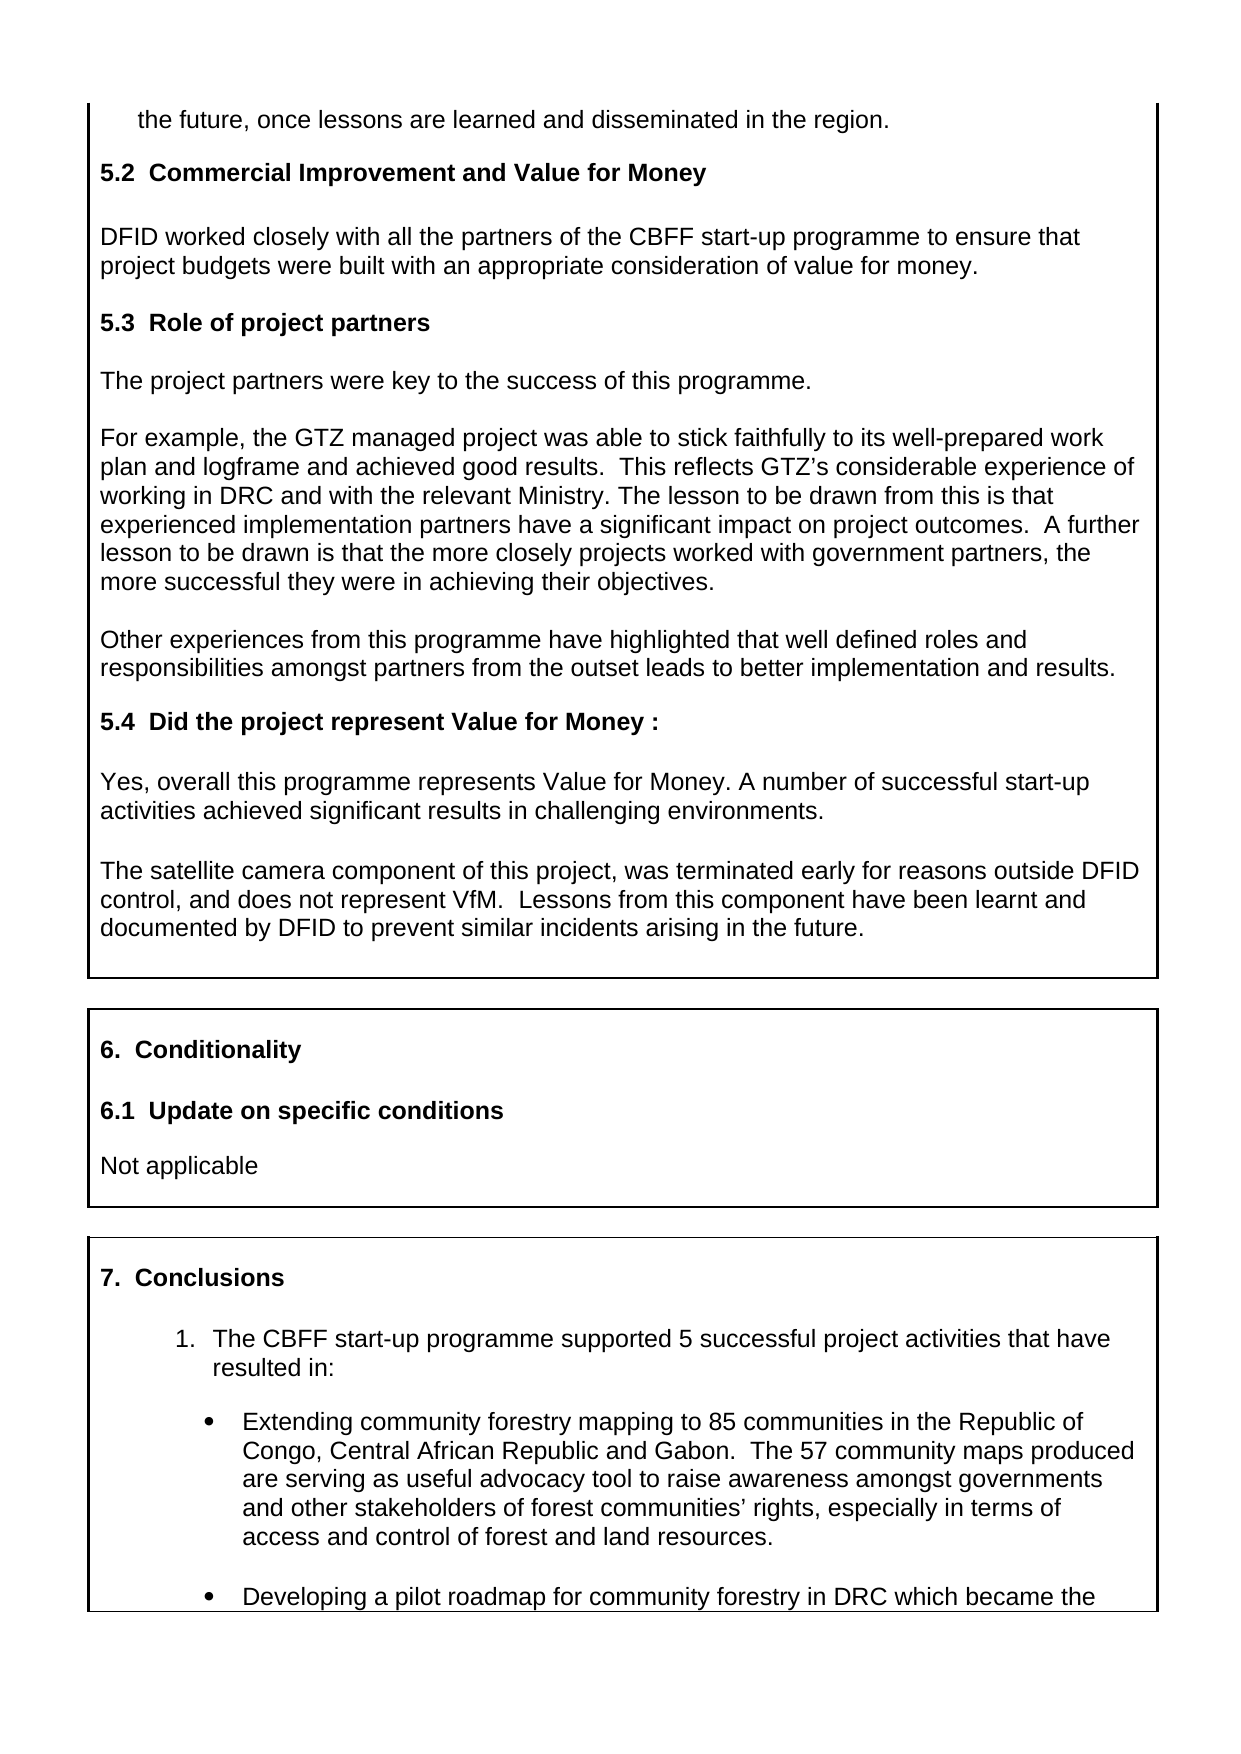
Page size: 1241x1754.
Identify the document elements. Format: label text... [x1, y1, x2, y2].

table_header 6. Conditionality [90, 1010, 1156, 1069]
table_header 7. Conclusions [90, 1238, 1156, 1298]
table_cell 6.1 Update on specific conditions Not applicable [90, 1070, 1156, 1206]
table_cell [90, 949, 1156, 977]
table_cell The CBFF start-up programme supported 5 successful project activities that have resulted in: Extending community forestry mapping to 85 communities in the Republic of Congo, Central African Republic and Gabon. The 57 community maps produced are serving as useful advocacy tool to raise awareness amongst governments and other stakeholders of forest communities’ rights, especially in terms of access and control of forest and land resources. Developing a pilot roadmap for community forestry in DRC which became the [90, 1298, 1156, 1611]
table_cell 5.1 Performance on VfM measures No specific VfM performance measures were identified when this project was originally approved in the Project Memorandum. However, an overall approach to VfM was taken when considering the approach to project design. For example, developing remote sensing capability can be done cheaply and rapidly and vastly enhances the forest data coverage. Community involvement in the management of forest resources has also proven to be very cost effective in similar environments elsewhere (including Indonesia, Guyana, Brazil and other countries in Africa) and the expectation is that it should have a similar impact in at least parts of the Congo Basin. Each of the eight distinct components of the CBFF start-up programme had differing cost drivers and we cannot consider all the possible VfM measures in this project completion review. However, using the DFID 3E’s VfM framework below, we can highlight some key VfM aspects of the individual project components. It should be noted that the logistical constraints of the Congo Basin and weak technical capacity of partners mean that the “costs of doing business” are overall relatively high in comparison to other regions. It should also be noted that there is a trade-off between carrying out broad stakeholder consultations/participatory approaches with local forest communities and cost. However, despite their high cost (both logistical and time), these types of approaches are essential for ensuring the longer term impact of activities. There is also evidence that for PES schemes, participatory processes are likely to be scalable and economically efficient over the long-term because it lowers monitoring costs. DFID’s 3Es Framework Economy: relates to whether we are paying the best price for the appropriate quality of project inputs (staff, consultants, raw material and capital) that are used to produce the outputs. During the design phase, a number of component interventions were identified and each component budget was constructed with a consideration of input costs. The majority of components involved working with local partners, and contracted existing local expertise as far as possible to keep down costs. A number of the components included high capital costs for cars and other equipment, and achieving the best price for these high capital costs was considered in the project design. Efficiency: relates to how well inputs are converted into outputs It was noted in the external mid-term review that project management by DFID staff was excellent. The level of DFID management support has been a factor in the smooth running of individual components and all beneficiaries commented on it having an important influence on the ability to achieve results. The satellite camera component was terminated early and inputs (staff and equipment costs) did not lead to results. This inefficiency amounted to 2.4% of the overall budget. The PES activity in Cameroon spent just over 20% of its total budget on technical development costs. This high cost was mainly due to the participatory nature of the technical development process. As noted above, although this is initially costly, it can be argued that it leads to greater economic efficiency over the longer term. However, the PES project developers question the merits of its costly and ‘carbon rigorous’ technical development process. Having spent a lot of money assessing forest carbon stocks, developing carbon baselines and with-project scenarios, and quantifying the expected carbon savings of project activities, carbon is conspicuously absent from both the PES contracts with the communities and from the monitoring system. One simple reason is that a cost effective monitoring system needs to focus on what community members are able to observe and record efficiently, which are the creation of fields, reopening of fallows, and the presence or absence of trees. Payments need to be based on what is monitored and observed. If that is something other than carbon, it does rather call into question the need to assess and quantify carbon stocks and expected carbon savings in the first place, particularly as the quantification of forest carbon is a costly process. This experience will be useful for other similar interventions in the future. Effectiveness: relates to how well all the outputs are achieving the desired outcome This project was conceived in part to prepare the way for the main Congo Basin Forest Fund. Output 4 directly contributes to the outcome. The start-up activities which contribute to the other 3 project outputs were designed to demonstrate the kinds of projects the CBFF would fund and were necessary to build support amongst stakeholders in the region. 2 of the start-up activities also resulted in the preparation of proposals to main CBFF to continue activities. Overall, the CBFF start-up programme has facilitated the establishment of the CBFF. Cost-effectiveness: relates to how much impact an intervention achieved relative to the inputs invested. Overall the final spend on the project was under budget. While it is possible to discuss costs with reasonable certainty, assessing impact is more difficult, particularly for forest projects where impacts can accrue many years after project implementation. The CBFF start-up programme has contributed to developing the capacity of the people and institutions in the Congo Basin forest countries to manage and protect resources. This is particularly true in DRC through the particular success of two DRC components. The Ministry responsible for sustainable forest management has been completely revamped (including a considerable amount of staff training and rehabilitation of office buildings, and a retirement plan for ageing staff) and this component has helped to give rise to a new generation of trained forest managers, able to successfully manage and protect forest resources in the future. The community forestry component in DRC is very close to having a very large impact (and which may do so in the future). A wide reaching national dialogue for community forestry was built around community forestry and a large consensus for the policy document and accompanying legislation was achieved. The remaining piece of the puzzle is for the legislation to be signed into being. Once this occurs the impact on forest management will be considerable. The innovative, community approaches to forest management which are currently being piloted in isolated projects will be formalised and allow them to be scaled up across DRC. Feedback from one project partner expressed the view that had DFID/HMG given more support at the policy level to influence the finalisation of the community forestry legislation then the overall impact of the project would have been far greater. Highly innovative in its nature, the Cameroon PES component of this project also has the potential to have wider impact on the sustainable management of Congo Basin forests in the future, once lessons are learned and disseminated in the region. 5.2 Commercial Improvement and Value for Money DFID worked closely with all the partners of the CBFF start-up programme to ensure that project budgets were built with an appropriate consideration of value for money. 5.3 Role of project partners The project partners were key to the success of this programme. For example, the GTZ managed project was able to stick faithfully to its well-prepared work plan and logframe and achieved good results. This reflects GTZ’s considerable experience of working in DRC and with the relevant Ministry. The lesson to be drawn from this is that experienced implementation partners have a significant impact on project outcomes. A further lesson to be drawn is that the more closely projects worked with government partners, the more successful they were in achieving their objectives. Other experiences from this programme have highlighted that well defined roles and responsibilities amongst partners from the outset leads to better implementation and results. 5.4 Did the project represent Value for Money : Yes, overall this programme represents Value for Money. A number of successful start-up activities achieved significant results in challenging environments. The satellite camera component of this project, was terminated early for reasons outside DFID control, and does not represent VfM. Lessons from this component have been learnt and documented by DFID to prevent similar incidents arising in the future. [90, 103, 1156, 948]
